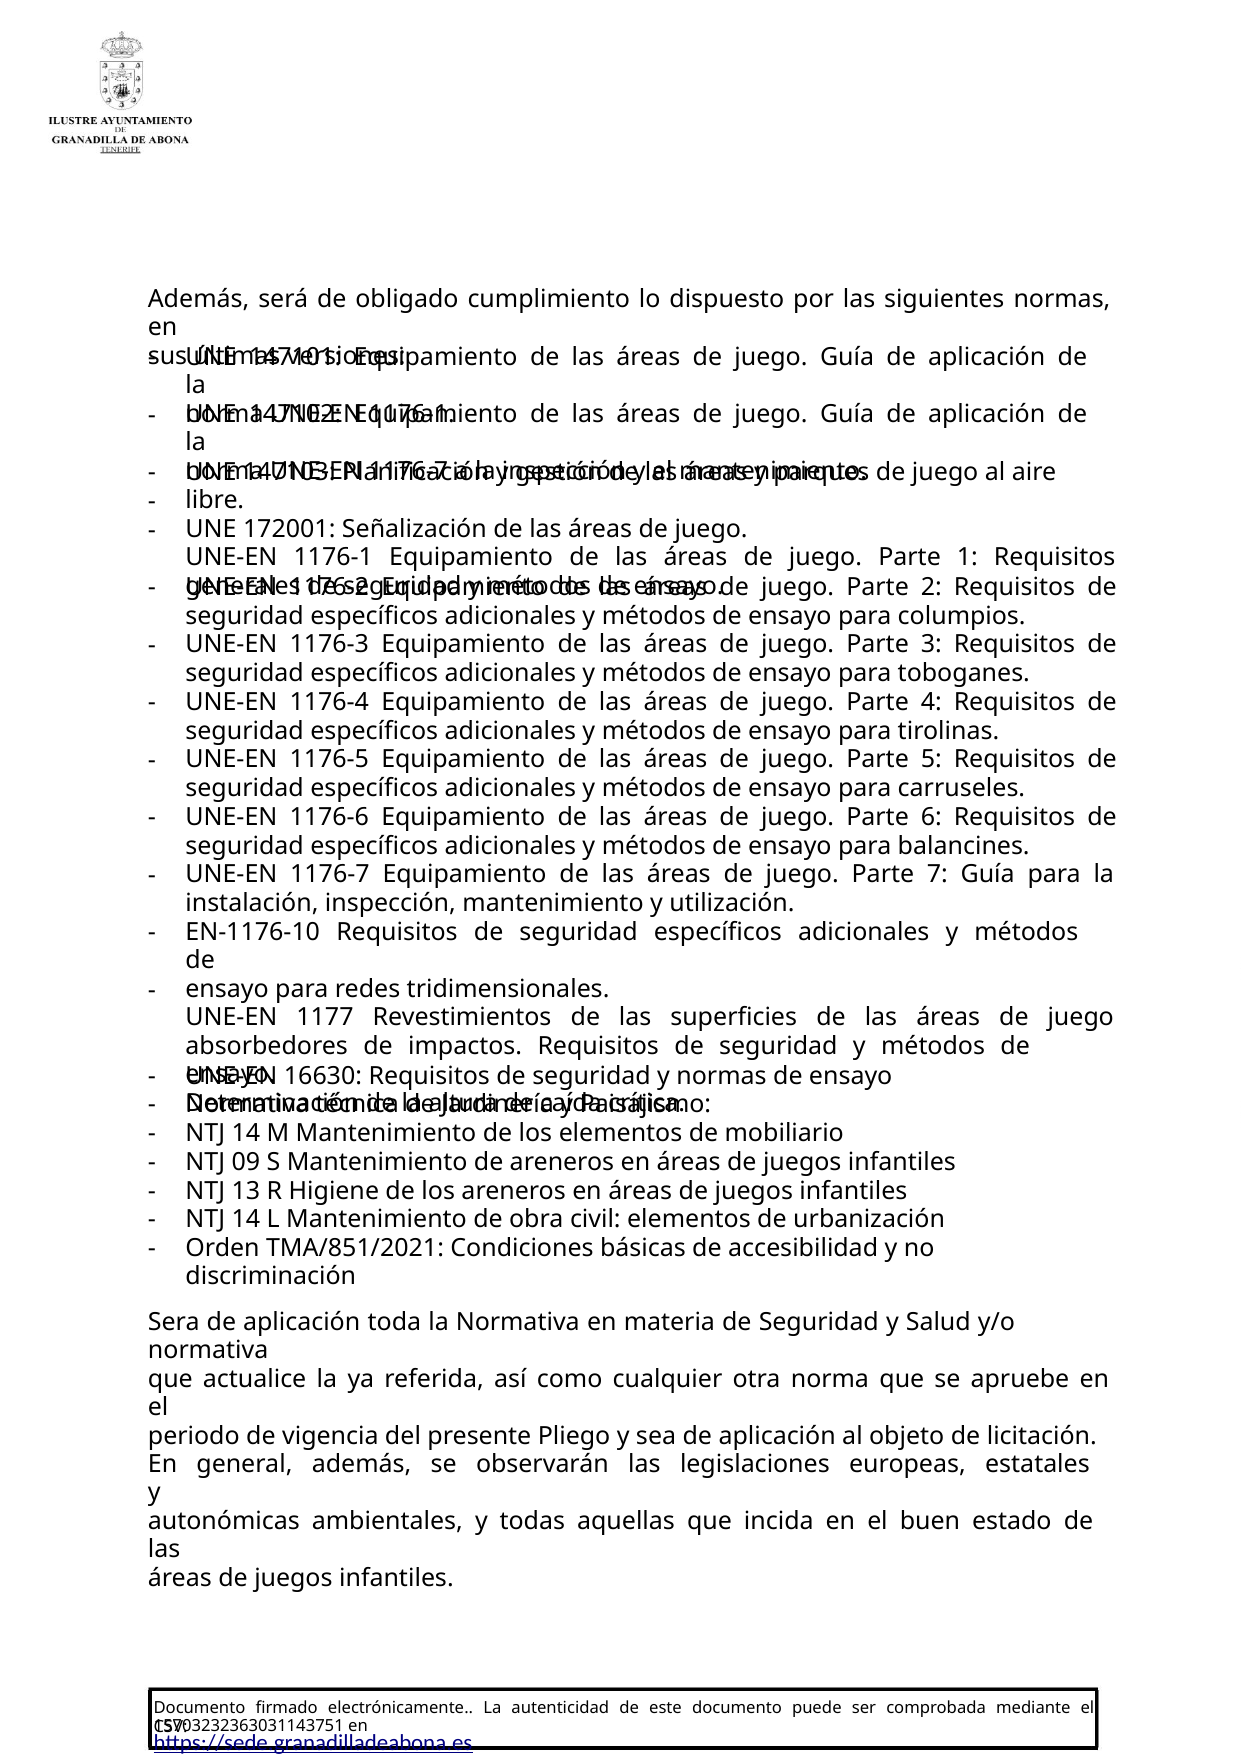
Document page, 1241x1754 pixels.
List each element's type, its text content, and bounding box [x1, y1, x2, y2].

text EN-1176-10 Requisitos de seguridad específicos adicionales y métodos de [185, 918, 1117, 974]
text UNE-EN 1176-2 Equipamiento de las áreas de juego. Parte 2: Requisitos de [185, 573, 1117, 601]
text En general, además, se observarán las legislaciones europeas, estatales y [148, 1451, 1117, 1506]
text Normativa técnica de Jardinería y Paisajismo: [185, 1091, 1098, 1118]
text Orden TMA/851/2021: Condiciones básicas de accesibilidad y no discriminación [185, 1234, 1098, 1290]
text UNE-EN 1176-5 Equipamiento de las áreas de juego. Parte 5: Requisitos de [185, 746, 1117, 773]
text - [148, 1119, 181, 1147]
text áreas de juegos infantiles. [148, 1564, 1117, 1592]
text sus últimas versiones: [148, 342, 1117, 351]
text Determinación de la altura de caída crítica. [185, 1089, 1117, 1117]
text - [148, 688, 181, 716]
text UNE-EN 1176-3 Equipamiento de las áreas de juego. Parte 3: Requisitos de [185, 631, 1117, 658]
text UNE-EN 1176-6 Equipamiento de las áreas de juego. Parte 6: Requisitos de [185, 803, 1117, 831]
text - [148, 631, 181, 659]
text NTJ 13 R Higiene de los areneros en áreas de juegos infantiles [185, 1177, 1098, 1205]
text - [148, 861, 181, 889]
text UNE-EN 1177 Revestimientos de las superficies de las áreas de juego [185, 1003, 1117, 1031]
text seguridad específicos adicionales y métodos de ensayo para carruseles. [185, 774, 1117, 802]
text - [148, 573, 181, 601]
text UNE-EN 1176-1 Equipamiento de las áreas de juego. Parte 1: Requisitos [185, 543, 1117, 571]
text UNE 147102: Equipamiento de las áreas de juego. Guía de aplicación de la [185, 401, 1117, 456]
text - [148, 401, 181, 429]
text Documento firmado electrónicamente.. La autenticidad de este documento puede ser comprobada mediante el CSV: [153, 1699, 1113, 1736]
text - [148, 976, 181, 1004]
text NTJ 09 S Mantenimiento de areneros en áreas de juegos infantiles [185, 1148, 1098, 1176]
text instalación, inspección, mantenimiento y utilización. [185, 889, 1117, 917]
text - [148, 918, 181, 946]
text UNE-EN 1176-4 Equipamiento de las áreas de juego. Parte 4: Requisitos de [185, 688, 1117, 716]
text ensayo para redes tridimensionales. [185, 975, 1117, 1003]
text - [148, 1148, 181, 1176]
text seguridad específicos adicionales y métodos de ensayo para toboganes. [185, 659, 1117, 687]
text periodo de vigencia del presente Pliego y sea de aplicación al objeto de licitación. [148, 1422, 1117, 1450]
text - [148, 516, 181, 544]
text - [148, 746, 181, 774]
text UNE 172001: Señalización de las áreas de juego. [185, 515, 1117, 543]
text NTJ 14 L Mantenimiento de obra civil: elementos de urbanización [185, 1206, 1098, 1233]
text - [148, 487, 181, 515]
text autonómicas ambientales, y todas aquellas que incida en el buen estado de las [148, 1507, 1117, 1563]
text seguridad específicos adicionales y métodos de ensayo para columpios. [185, 602, 1117, 630]
text - [148, 803, 181, 831]
text - [148, 343, 181, 371]
text seguridad específicos adicionales y métodos de ensayo para tirolinas. [185, 717, 1117, 745]
text 15703232363031143751 en https://sede.granadilladeabona.es [153, 1717, 642, 1754]
text Además, será de obligado cumplimiento lo dispuesto por las siguientes normas, en [148, 286, 1117, 341]
text UNE-EN 1176-7 Equipamiento de las áreas de juego. Parte 7: Guía para la [185, 861, 1117, 888]
text - [148, 1206, 181, 1233]
text - [148, 458, 181, 486]
text - [148, 1091, 181, 1118]
text - [148, 1177, 181, 1205]
text UNE 147103: Planificación y gestión de las áreas y parques de juego al aire libre. [185, 458, 1117, 514]
text - [148, 1234, 181, 1262]
text UNE 147101: Equipamiento de las áreas de juego. Guía de aplicación de la [185, 343, 1117, 399]
text - [148, 1062, 181, 1090]
text que actualice la ya referida, así como cualquier otra norma que se apruebe en el [148, 1365, 1117, 1421]
text NTJ 14 M Mantenimiento de los elementos de mobiliario [185, 1119, 1098, 1147]
text seguridad específicos adicionales y métodos de ensayo para balancines. [185, 832, 1117, 860]
text Sera de aplicación toda la Normativa en materia de Seguridad y Salud y/o normativa [148, 1308, 1117, 1364]
text UNE-EN 16630: Requisitos de seguridad y normas de ensayo [185, 1062, 1098, 1090]
text absorbedores de impactos. Requisitos de seguridad y métodos de ensayo. [185, 1032, 1117, 1088]
